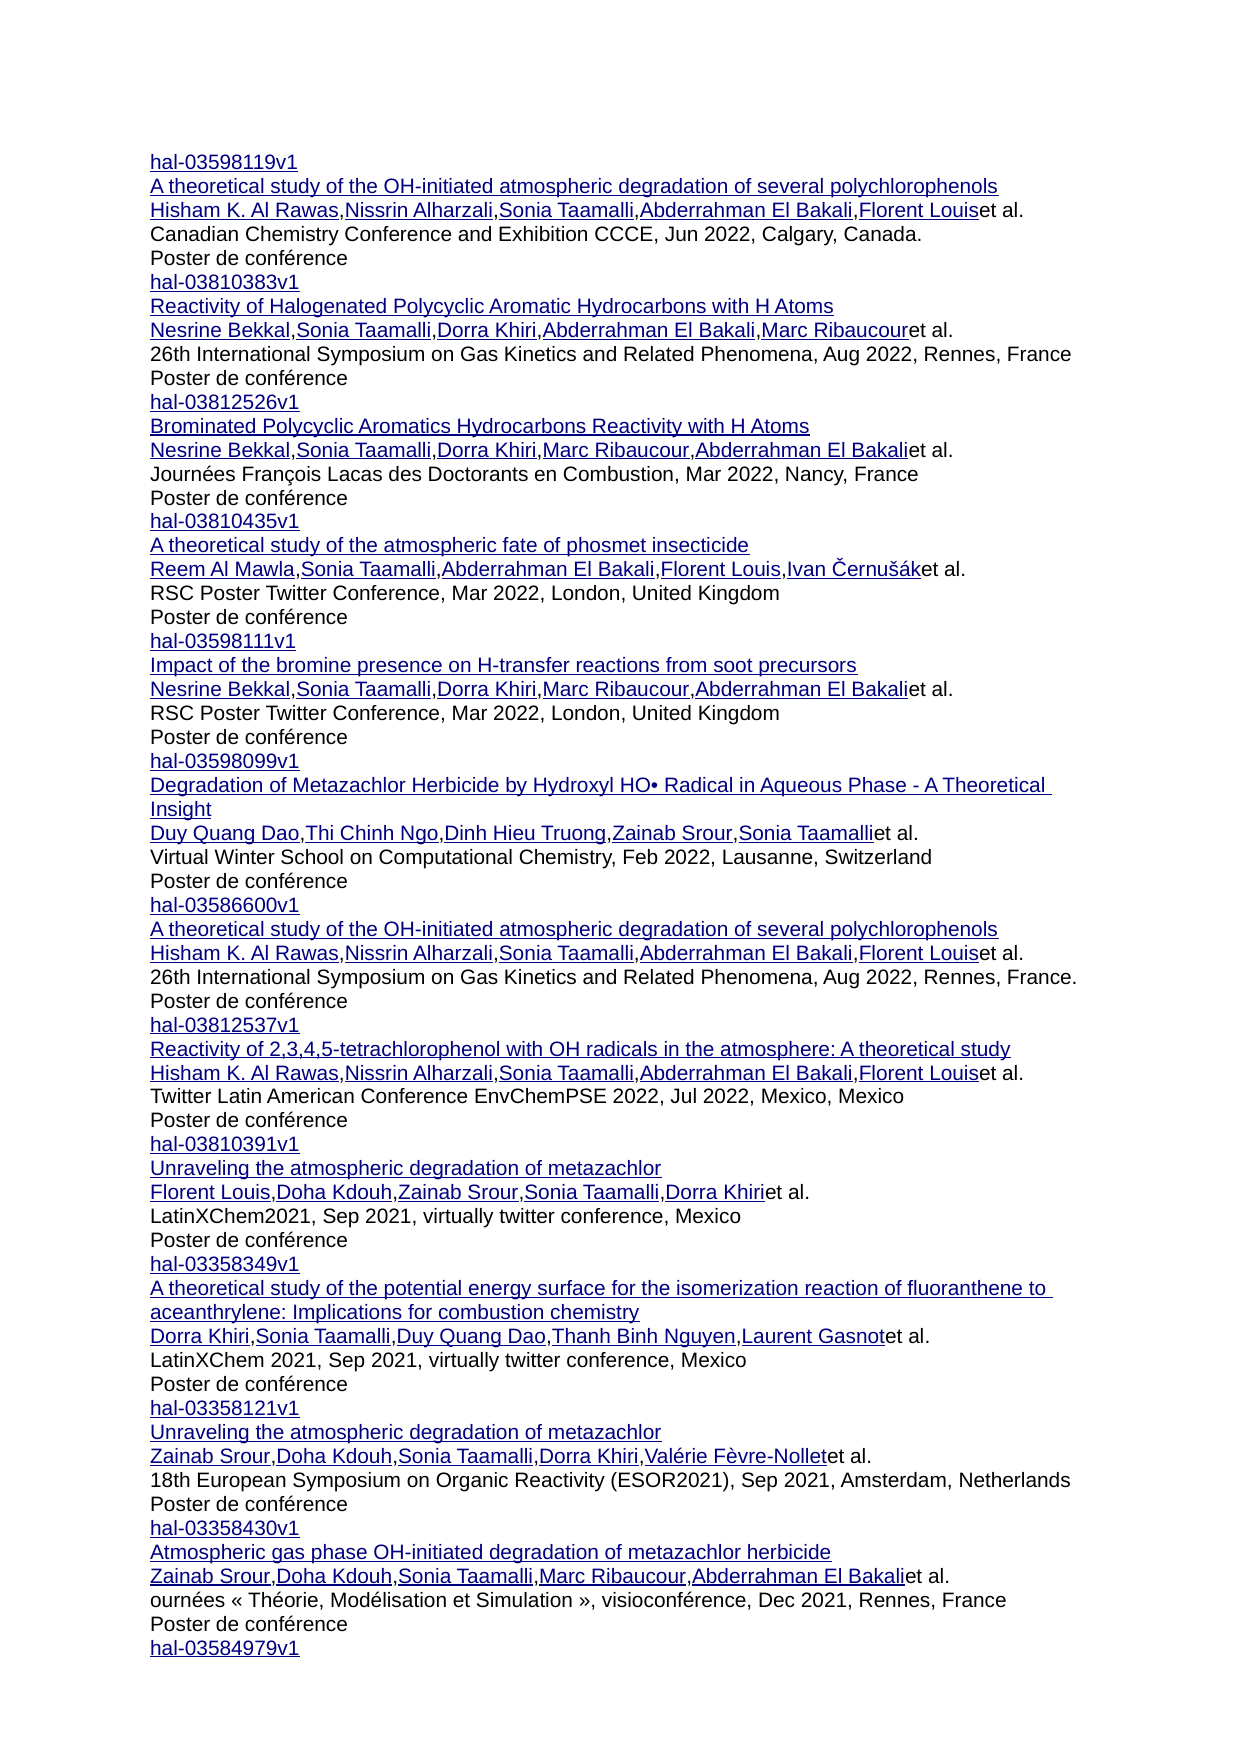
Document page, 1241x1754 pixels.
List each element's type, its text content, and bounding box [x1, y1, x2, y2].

table_cell A theoretical study of the OH-initiated atmospheric degradation of several polychlorophenols Hisham K. Al Rawas,Nissrin Alharzali,Sonia Taamalli,Abderrahman El Bakali,Florent Louiset al. Canadian Chemistry Conference and Exhibition CCCE, Jun 2022, Calgary, Canada. Poster de conférence hal-03810383v1 [150, 174, 1090, 294]
table_cell Impact of the bromine presence on H-transfer reactions from soot precursors Nesrine Bekkal,Sonia Taamalli,Dorra Khiri,Marc Ribaucour,Abderrahman El Bakaliet al. RSC Poster Twitter Conference, Mar 2022, London, United Kingdom Poster de conférence hal-03598099v1 [150, 653, 1090, 773]
table_cell A theoretical study of the OH-initiated atmospheric degradation of several polychlorophenols Hisham K. Al Rawas,Nissrin Alharzali,Sonia Taamalli,Abderrahman El Bakali,Florent Louiset al. 26th International Symposium on Gas Kinetics and Related Phenomena, Aug 2022, Rennes, France. Poster de conférence hal-03812537v1 [150, 917, 1090, 1036]
table_cell Unraveling the atmospheric degradation of metazachlor Zainab Srour,Doha Kdouh,Sonia Taamalli,Dorra Khiri,Valérie Fèvre-Nolletet al. 18th European Symposium on Organic Reactivity (ESOR2021), Sep 2021, Amsterdam, Netherlands Poster de conférence hal-03358430v1 [150, 1420, 1090, 1539]
table_cell hal-03598119v1 [150, 150, 1090, 174]
table_cell Degradation of Metazachlor Herbicide by Hydroxyl HO• Radical in Aqueous Phase - A Theoretical Insight Duy Quang Dao,Thi Chinh Ngo,Dinh Hieu Truong,Zainab Srour,Sonia Taamalliet al. Virtual Winter School on Computational Chemistry, Feb 2022, Lausanne, Switzerland Poster de conférence hal-03586600v1 [150, 773, 1090, 917]
table_cell Brominated Polycyclic Aromatics Hydrocarbons Reactivity with H Atoms Nesrine Bekkal,Sonia Taamalli,Dorra Khiri,Marc Ribaucour,Abderrahman El Bakaliet al. Journées François Lacas des Doctorants en Combustion, Mar 2022, Nancy, France Poster de conférence hal-03810435v1 [150, 414, 1090, 533]
table_cell A theoretical study of the potential energy surface for the isomerization reaction of fluoranthene to aceanthrylene: Implications for combustion chemistry Dorra Khiri,Sonia Taamalli,Duy Quang Dao,Thanh Binh Nguyen,Laurent Gasnotet al. LatinXChem 2021, Sep 2021, virtually twitter conference, Mexico Poster de conférence hal-03358121v1 [150, 1276, 1090, 1420]
table_cell Reactivity of Halogenated Polycyclic Aromatic Hydrocarbons with H Atoms Nesrine Bekkal,Sonia Taamalli,Dorra Khiri,Abderrahman El Bakali,Marc Ribaucouret al. 26th International Symposium on Gas Kinetics and Related Phenomena, Aug 2022, Rennes, France Poster de conférence hal-03812526v1 [150, 294, 1090, 413]
table_cell Atmospheric gas phase OH-initiated degradation of metazachlor herbicide Zainab Srour,Doha Kdouh,Sonia Taamalli,Marc Ribaucour,Abderrahman El Bakaliet al. ournées « Théorie, Modélisation et Simulation », visioconférence, Dec 2021, Rennes, France Poster de conférence hal-03584979v1 [150, 1540, 1090, 1659]
table_cell Reactivity of 2,3,4,5-tetrachlorophenol with OH radicals in the atmosphere: A theoretical study Hisham K. Al Rawas,Nissrin Alharzali,Sonia Taamalli,Abderrahman El Bakali,Florent Louiset al. Twitter Latin American Conference EnvChemPSE 2022, Jul 2022, Mexico, Mexico Poster de conférence hal-03810391v1 [150, 1036, 1090, 1156]
table_cell A theoretical study of the atmospheric fate of phosmet insecticide Reem Al Mawla,Sonia Taamalli,Abderrahman El Bakali,Florent Louis,Ivan Černušáket al. RSC Poster Twitter Conference, Mar 2022, London, United Kingdom Poster de conférence hal-03598111v1 [150, 533, 1090, 653]
table_cell Unraveling the atmospheric degradation of metazachlor Florent Louis,Doha Kdouh,Zainab Srour,Sonia Taamalli,Dorra Khiriet al. LatinXChem2021, Sep 2021, virtually twitter conference, Mexico Poster de conférence hal-03358349v1 [150, 1156, 1090, 1276]
